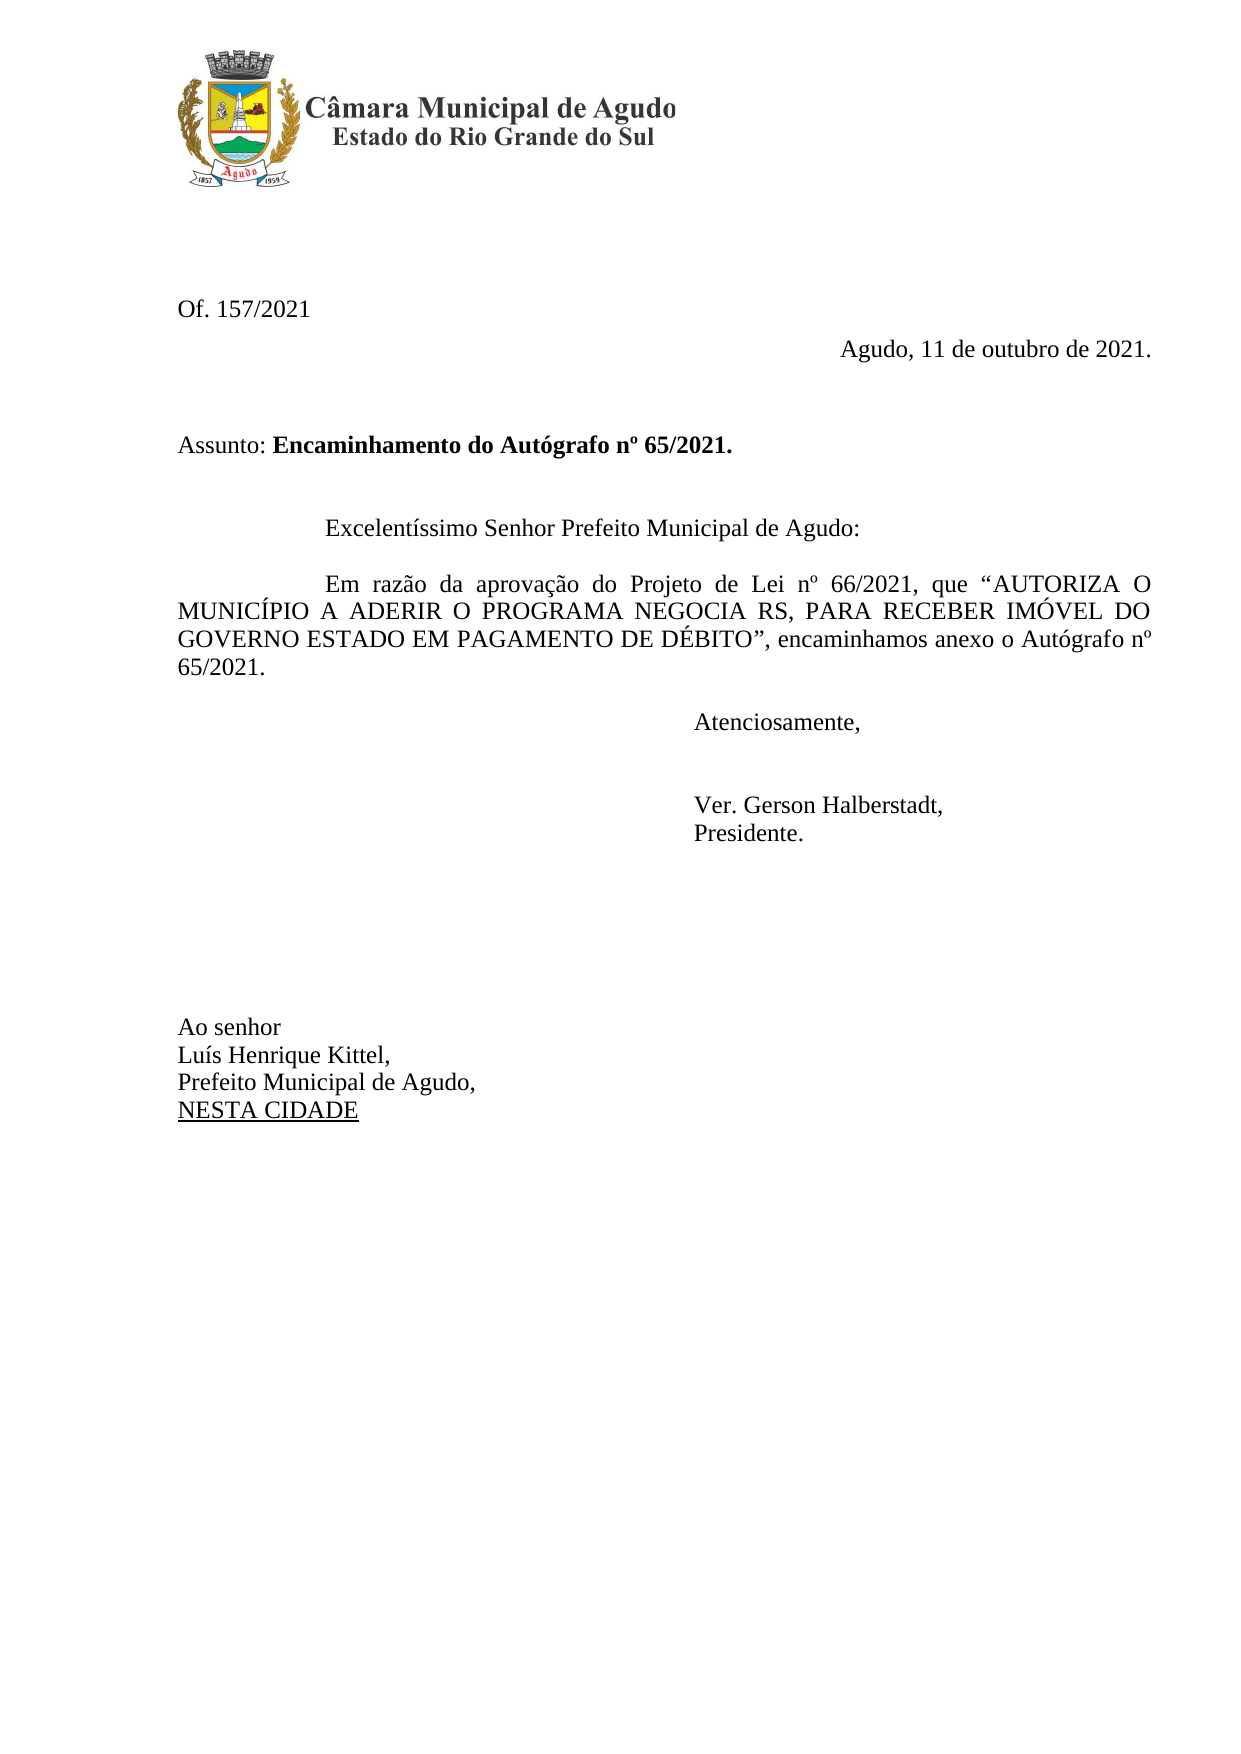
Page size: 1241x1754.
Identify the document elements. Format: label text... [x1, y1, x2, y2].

text Excelentíssimo Senhor Prefeito Municipal de Agudo: [177, 514, 1152, 542]
text Prefeito Municipal de Agudo, [177, 1068, 1152, 1096]
text Presidente. [546, 819, 1152, 847]
picture [177, 50, 676, 187]
text Em razão da aprovação do Projeto de Lei nº 66/2021, que “AUTORIZA O MUNICÍPIO A ADERIR O PROGRAMA NEGOCIA RS, PARA RECEBER IMÓVEL DO GOVERNO ESTADO EM PAGAMENTO DE DÉBITO”, encaminhamos anexo o Autógrafo nº 65/2021. [177, 570, 1152, 681]
text Atenciosamente, [546, 708, 1152, 736]
text Ao senhor [177, 1013, 1152, 1041]
text Luís Henrique Kittel, [177, 1041, 1152, 1068]
text Agudo, 11 de outubro de 2021. [177, 336, 1152, 363]
text Assunto: Encaminhamento do Autógrafo nº 65/2021. [177, 431, 1152, 459]
text Of. 157/2021 [177, 295, 1152, 323]
text Ver. Gerson Halberstadt, [546, 791, 1152, 819]
text NESTA CIDADE [177, 1096, 1152, 1124]
